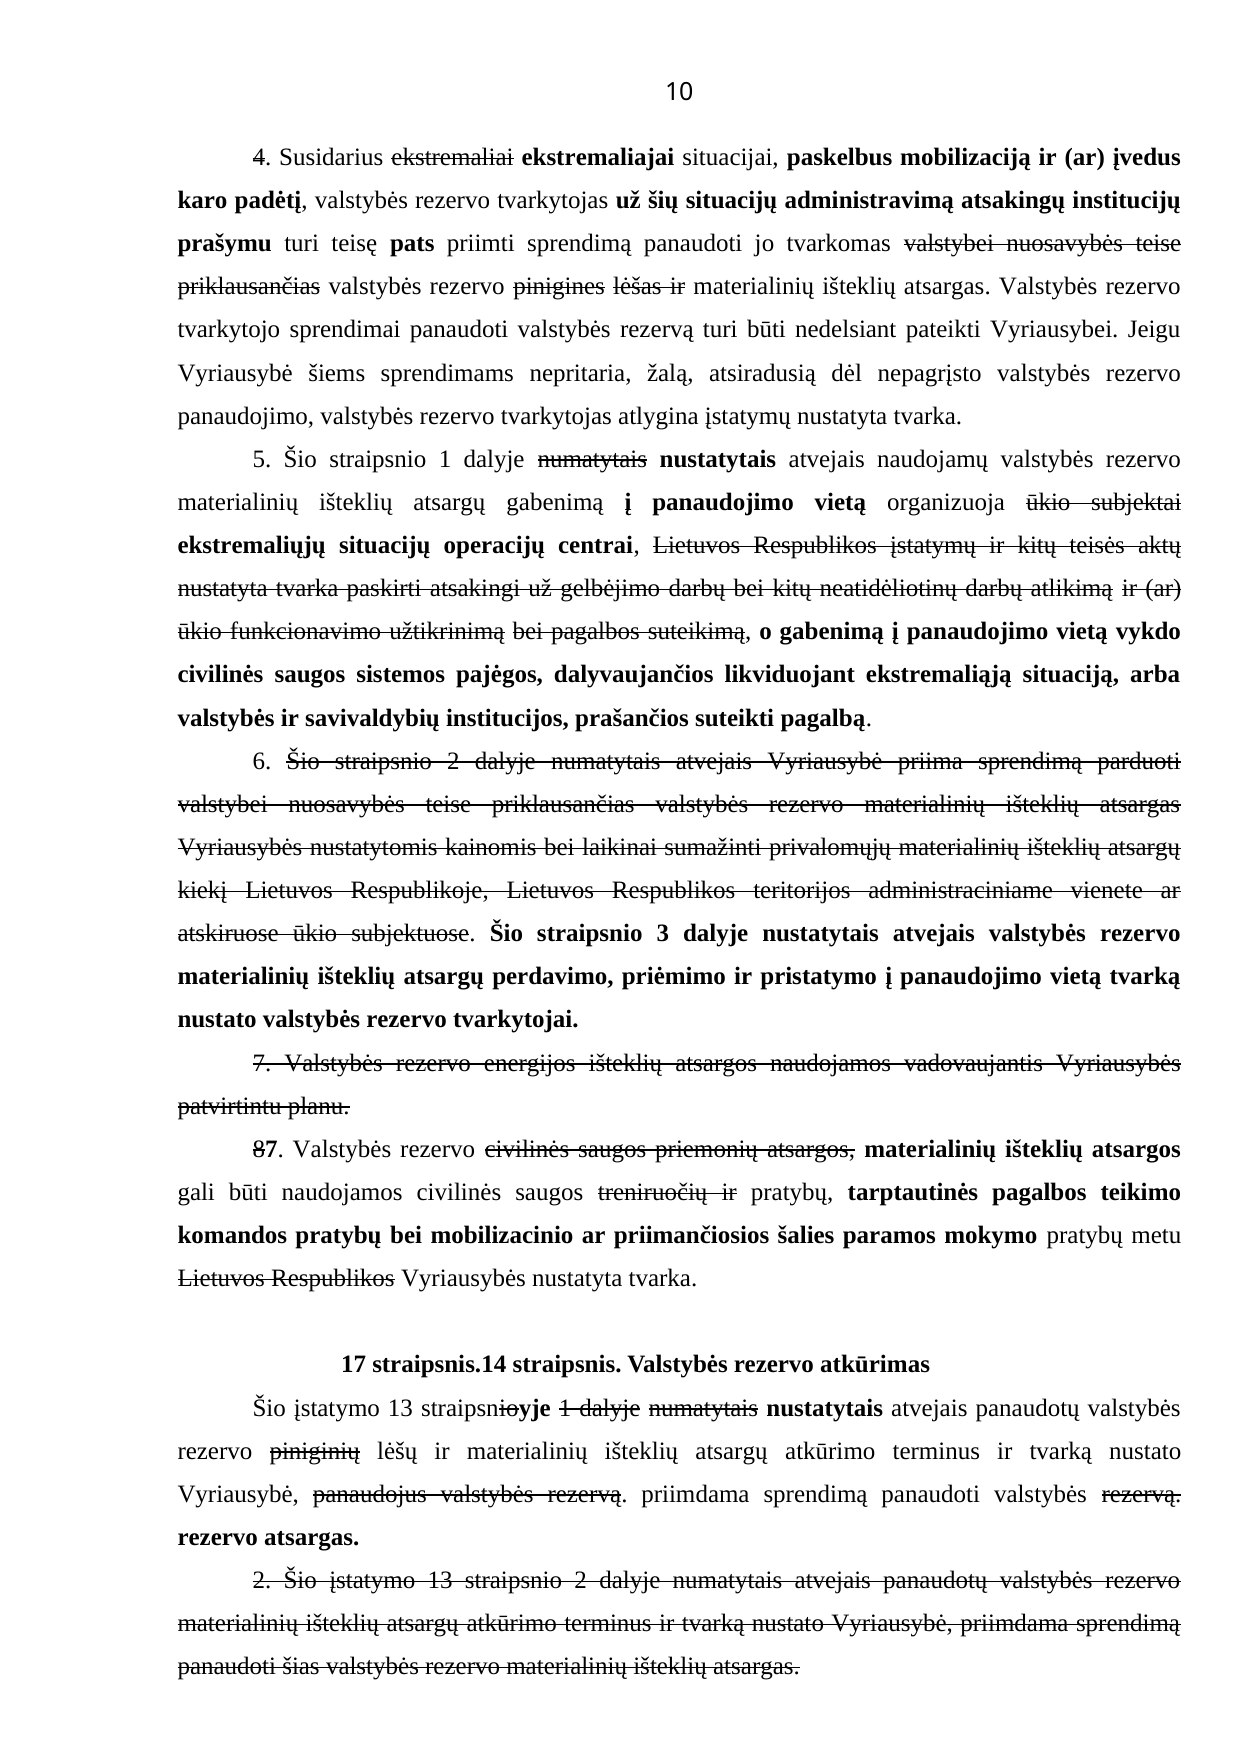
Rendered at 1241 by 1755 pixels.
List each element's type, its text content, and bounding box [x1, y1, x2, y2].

text 87. Valstybės rezervo civilinės saugos priemonių atsargos, materialinių išteklių atsargos gali būti naudojamos civilinės saugos treniruočių ir pratybų, tarptautinės pagalbos teikimo komandos pratybų bei mobilizacinio ar priimančiosios šalies paramos mokymo pratybų metu Lietuvos Respublikos Vyriausybės nustatyta tvarka. [177, 1134, 1181, 1292]
text 6. Šio straipsnio 2 dalyje numatytais atvejais Vyriausybė priima sprendimą parduoti valstybei nuosavybės teise priklausančias valstybės rezervo materialinių išteklių atsargas Vyriausybės nustatytomis kainomis bei laikinai sumažinti privalomųjų materialinių išteklių atsargų kiekį Lietuvos Respublikoje, Lietuvos Respublikos teritorijos administraciniame vienete ar atskiruose ūkio subjektuose. Šio straipsnio 3 dalyje nustatytais atvejais valstybės rezervo materialinių išteklių atsargų perdavimo, priėmimo ir pristatymo į panaudojimo vietą tvarką nustato valstybės rezervo tvarkytojai. [177, 892, 1181, 1033]
text 7. Valstybės rezervo energijos išteklių atsargos naudojamos vadovaujantis Vyriausybės patvirtintu planu. [177, 1048, 1181, 1119]
text 6. Šio straipsnio 2 dalyje numatytais atvejais Vyriausybė priima sprendimą parduoti valstybei nuosavybės teise priklausančias valstybės rezervo materialinių išteklių atsargas Vyriausybės nustatytomis kainomis bei laikinai sumažinti privalomųjų materialinių išteklių atsargų kiekį Lietuvos Respublikoje, Lietuvos Respublikos teritorijos administraciniame vienete ar atskiruose ūkio subjektuose. Šio straipsnio 3 dalyje nustatytais atvejais valstybės rezervo materialinių išteklių atsargų perdavimo, priėmimo ir pristatymo į panaudojimo vietą tvarką nustato valstybės rezervo tvarkytojai. [177, 805, 1181, 848]
text 2. Šio įstatymo 13 straipsnio 2 dalyje numatytais atvejais panaudotų valstybės rezervo materialinių išteklių atsargų atkūrimo terminus ir tvarką nustato Vyriausybė, priimdama sprendimą panaudoti šias valstybės rezervo materialinių išteklių atsargas. [177, 1565, 1181, 1624]
text 4. Susidarius ekstremaliai ekstremaliajai situacijai, paskelbus mobilizaciją ir (ar) įvedus karo padėtį, valstybės rezervo tvarkytojas už šių situacijų administravimą atsakingų institucijų prašymu turi teisę pats priimti sprendimą panaudoti jo tvarkomas valstybei nuosavybės teise priklausančias valstybės rezervo pinigines lėšas ir materialinių išteklių atsargas. Valstybės rezervo tvarkytojo sprendimai panaudoti valstybės rezervą turi būti nedelsiant pateikti Vyriausybei. Jeigu Vyriausybė šiems sprendimams nepritaria, žalą, atsiradusią dėl nepagrįsto valstybės rezervo panaudojimo, valstybės rezervo tvarkytojas atlygina įstatymų nustatyta tvarka. [177, 142, 1181, 429]
subtitle 14 straipsnis. Valstybės rezervo atkūrimas [177, 1349, 1181, 1378]
text Šio įstatymo 13 straipsnioyje 1 dalyje numatytais nustatytais atvejais panaudotų valstybės rezervo piniginių lėšų ir materialinių išteklių atsargų atkūrimo terminus ir tvarką nustato Vyriausybė, panaudojus valstybės rezervą. priimdama sprendimą panaudoti valstybės rezervą. rezervo atsargas. [177, 1393, 1181, 1551]
text 6. Šio straipsnio 2 dalyje numatytais atvejais Vyriausybė priima sprendimą parduoti valstybei nuosavybės teise priklausančias valstybės rezervo materialinių išteklių atsargas Vyriausybės nustatytomis kainomis bei laikinai sumažinti privalomųjų materialinių išteklių atsargų kiekį Lietuvos Respublikoje, Lietuvos Respublikos teritorijos administraciniame vienete ar atskiruose ūkio subjektuose. Šio straipsnio 3 dalyje nustatytais atvejais valstybės rezervo materialinių išteklių atsargų perdavimo, priėmimo ir pristatymo į panaudojimo vietą tvarką nustato valstybės rezervo tvarkytojai. [177, 746, 1181, 804]
text 6. Šio straipsnio 2 dalyje numatytais atvejais Vyriausybė priima sprendimą parduoti valstybei nuosavybės teise priklausančias valstybės rezervo materialinių išteklių atsargas Vyriausybės nustatytomis kainomis bei laikinai sumažinti privalomųjų materialinių išteklių atsargų kiekį Lietuvos Respublikoje, Lietuvos Respublikos teritorijos administraciniame vienete ar atskiruose ūkio subjektuose. Šio straipsnio 3 dalyje nustatytais atvejais valstybės rezervo materialinių išteklių atsargų perdavimo, priėmimo ir pristatymo į panaudojimo vietą tvarką nustato valstybės rezervo tvarkytojai. [177, 849, 1181, 891]
text 2. Šio įstatymo 13 straipsnio 2 dalyje numatytais atvejais panaudotų valstybės rezervo materialinių išteklių atsargų atkūrimo terminus ir tvarką nustato Vyriausybė, priimdama sprendimą panaudoti šias valstybės rezervo materialinių išteklių atsargas. [177, 1625, 1181, 1680]
text 5. Šio straipsnio 1 dalyje numatytais nustatytais atvejais naudojamų valstybės rezervo materialinių išteklių atsargų gabenimą į panaudojimo vietą organizuoja ūkio subjektai ekstremaliųjų situacijų operacijų centrai, Lietuvos Respublikos įstatymų ir kitų teisės aktų nustatyta tvarka paskirti atsakingi už gelbėjimo darbų bei kitų neatidėliotinų darbų atlikimą ir (ar) ūkio funkcionavimo užtikrinimą bei pagalbos suteikimą, o gabenimą į panaudojimo vietą vykdo civilinės saugos sistemos pajėgos, dalyvaujančios likviduojant ekstremaliąją situaciją, arba valstybės ir savivaldybių institucijos, prašančios suteikti pagalbą. [177, 444, 1181, 731]
